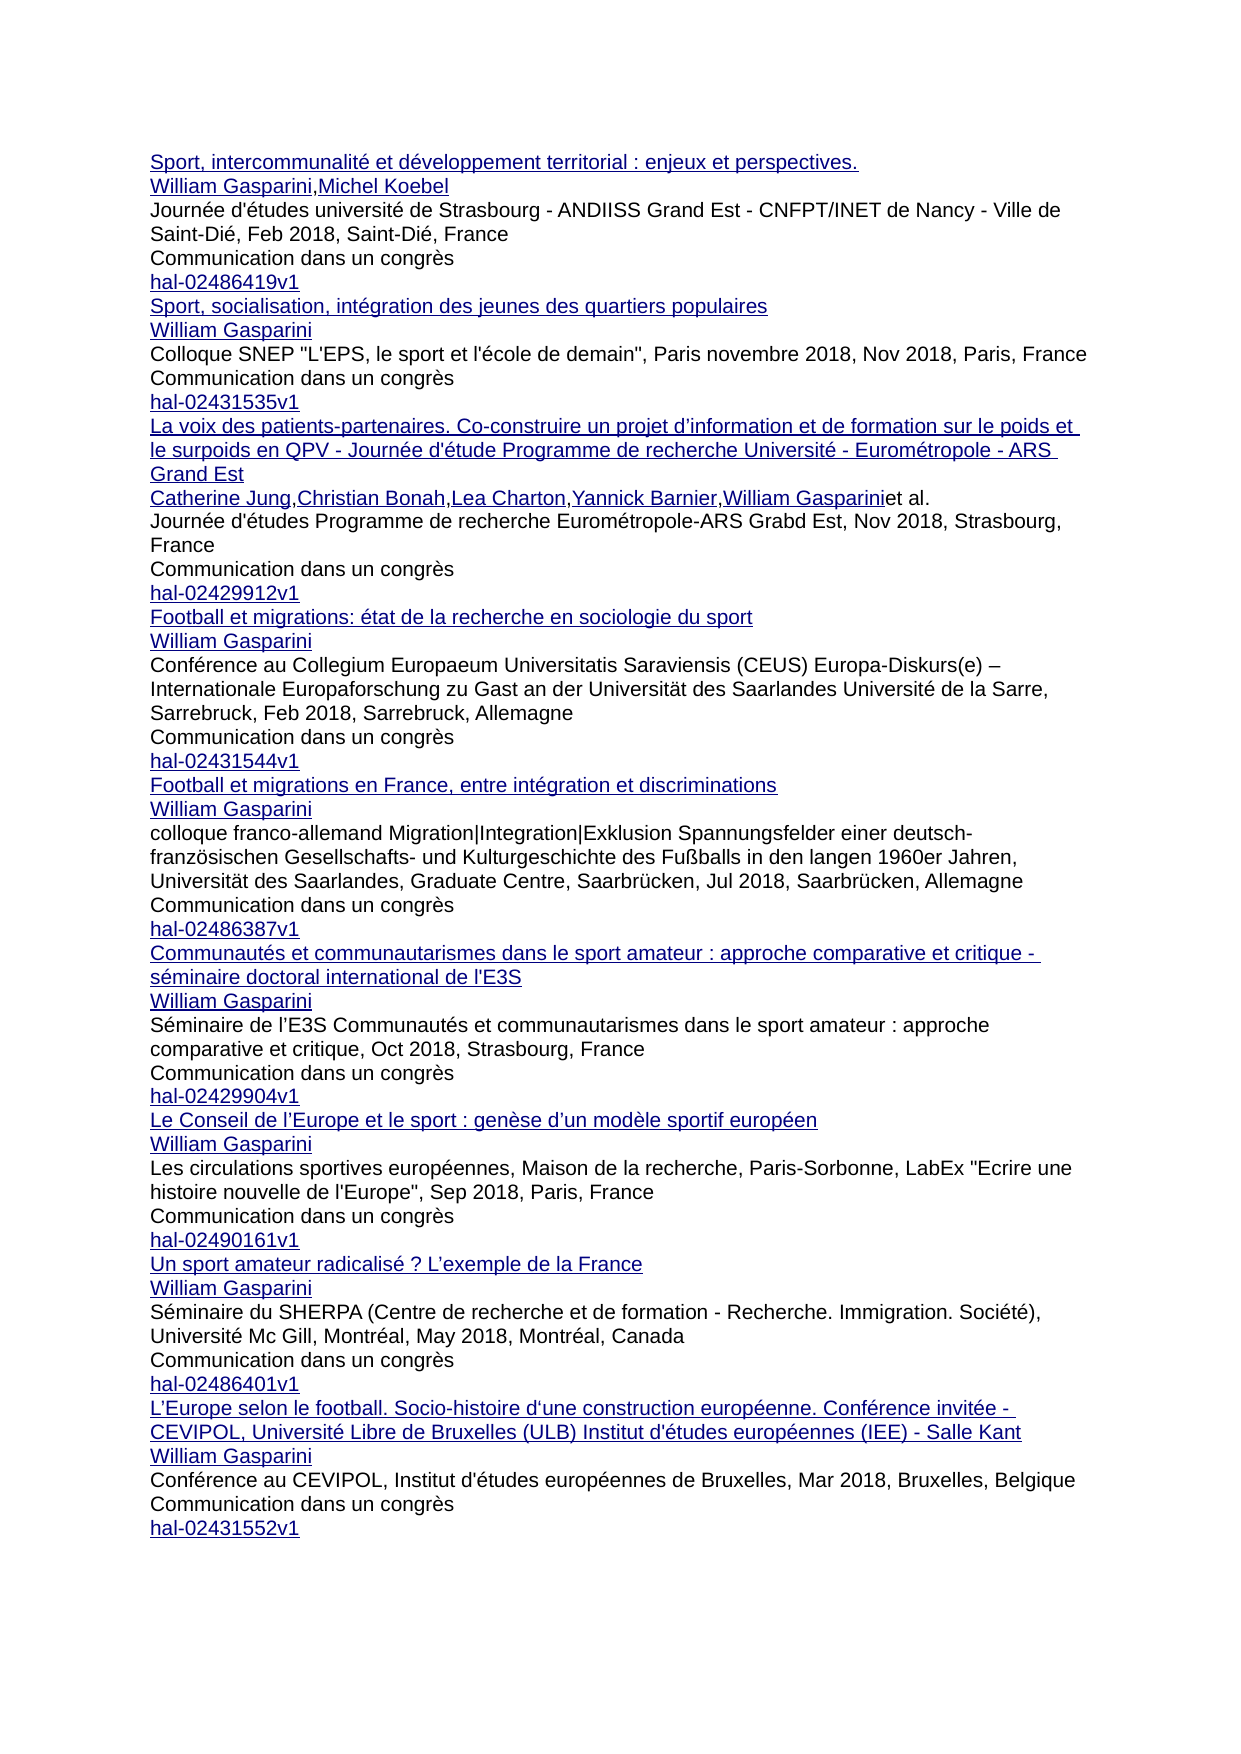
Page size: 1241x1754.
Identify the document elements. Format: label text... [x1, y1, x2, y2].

table_cell Sport, socialisation, intégration des jeunes des quartiers populaires William Gasparini Colloque SNEP "L'EPS, le sport et l'école de demain", Paris novembre 2018, Nov 2018, Paris, France Communication dans un congrès hal-02431535v1 [150, 294, 1090, 413]
table_cell Un sport amateur radicalisé ? L’exemple de la France William Gasparini Séminaire du SHERPA (Centre de recherche et de formation - Recherche. Immigration. Société), Université Mc Gill, Montréal, May 2018, Montréal, Canada Communication dans un congrès hal-02486401v1 [150, 1252, 1090, 1396]
table_cell Le Conseil de l’Europe et le sport : genèse d’un modèle sportif européen William Gasparini Les circulations sportives européennes, Maison de la recherche, Paris-Sorbonne, LabEx "Ecrire une histoire nouvelle de l'Europe", Sep 2018, Paris, France Communication dans un congrès hal-02490161v1 [150, 1108, 1090, 1252]
table_cell Football et migrations: état de la recherche en sociologie du sport William Gasparini Conférence au Collegium Europaeum Universitatis Saraviensis (CEUS) Europa-Diskurs(e) – Internationale Europaforschung zu Gast an der Universität des Saarlandes Université de la Sarre, Sarrebruck, Feb 2018, Sarrebruck, Allemagne Communication dans un congrès hal-02431544v1 [150, 605, 1090, 773]
table_cell Communautés et communautarismes dans le sport amateur : approche comparative et critique - séminaire doctoral international de l'E3S William Gasparini Séminaire de l’E3S Communautés et communautarismes dans le sport amateur : approche comparative et critique, Oct 2018, Strasbourg, France Communication dans un congrès hal-02429904v1 [150, 941, 1090, 1108]
table_cell Sport, intercommunalité et développement territorial : enjeux et perspectives. William Gasparini,Michel Koebel Journée d'études université de Strasbourg - ANDIISS Grand Est - CNFPT/INET de Nancy - Ville de Saint-Dié, Feb 2018, Saint-Dié, France Communication dans un congrès hal-02486419v1 [150, 150, 1090, 294]
table_cell L’Europe selon le football. Socio-histoire d‘une construction européenne. Conférence invitée - CEVIPOL, Université Libre de Bruxelles (ULB) Institut d'études européennes (IEE) - Salle Kant William Gasparini Conférence au CEVIPOL, Institut d'études européennes de Bruxelles, Mar 2018, Bruxelles, Belgique Communication dans un congrès hal-02431552v1 [150, 1396, 1090, 1539]
table_cell Football et migrations en France, entre intégration et discriminations William Gasparini colloque franco-allemand Migration|Integration|Exklusion Spannungsfelder einer deutsch-französischen Gesellschafts- und Kulturgeschichte des Fußballs in den langen 1960er Jahren, Universität des Saarlandes, Graduate Centre, Saarbrücken, Jul 2018, Saarbrücken, Allemagne Communication dans un congrès hal-02486387v1 [150, 773, 1090, 941]
table_cell La voix des patients-partenaires. Co-construire un projet d’information et de formation sur le poids et le surpoids en QPV - Journée d'étude Programme de recherche Université - Eurométropole - ARS Grand Est Catherine Jung,Christian Bonah,Lea Charton,Yannick Barnier,William Gaspariniet al. Journée d'études Programme de recherche Eurométropole-ARS Grabd Est, Nov 2018, Strasbourg, France Communication dans un congrès hal-02429912v1 [150, 414, 1090, 605]
